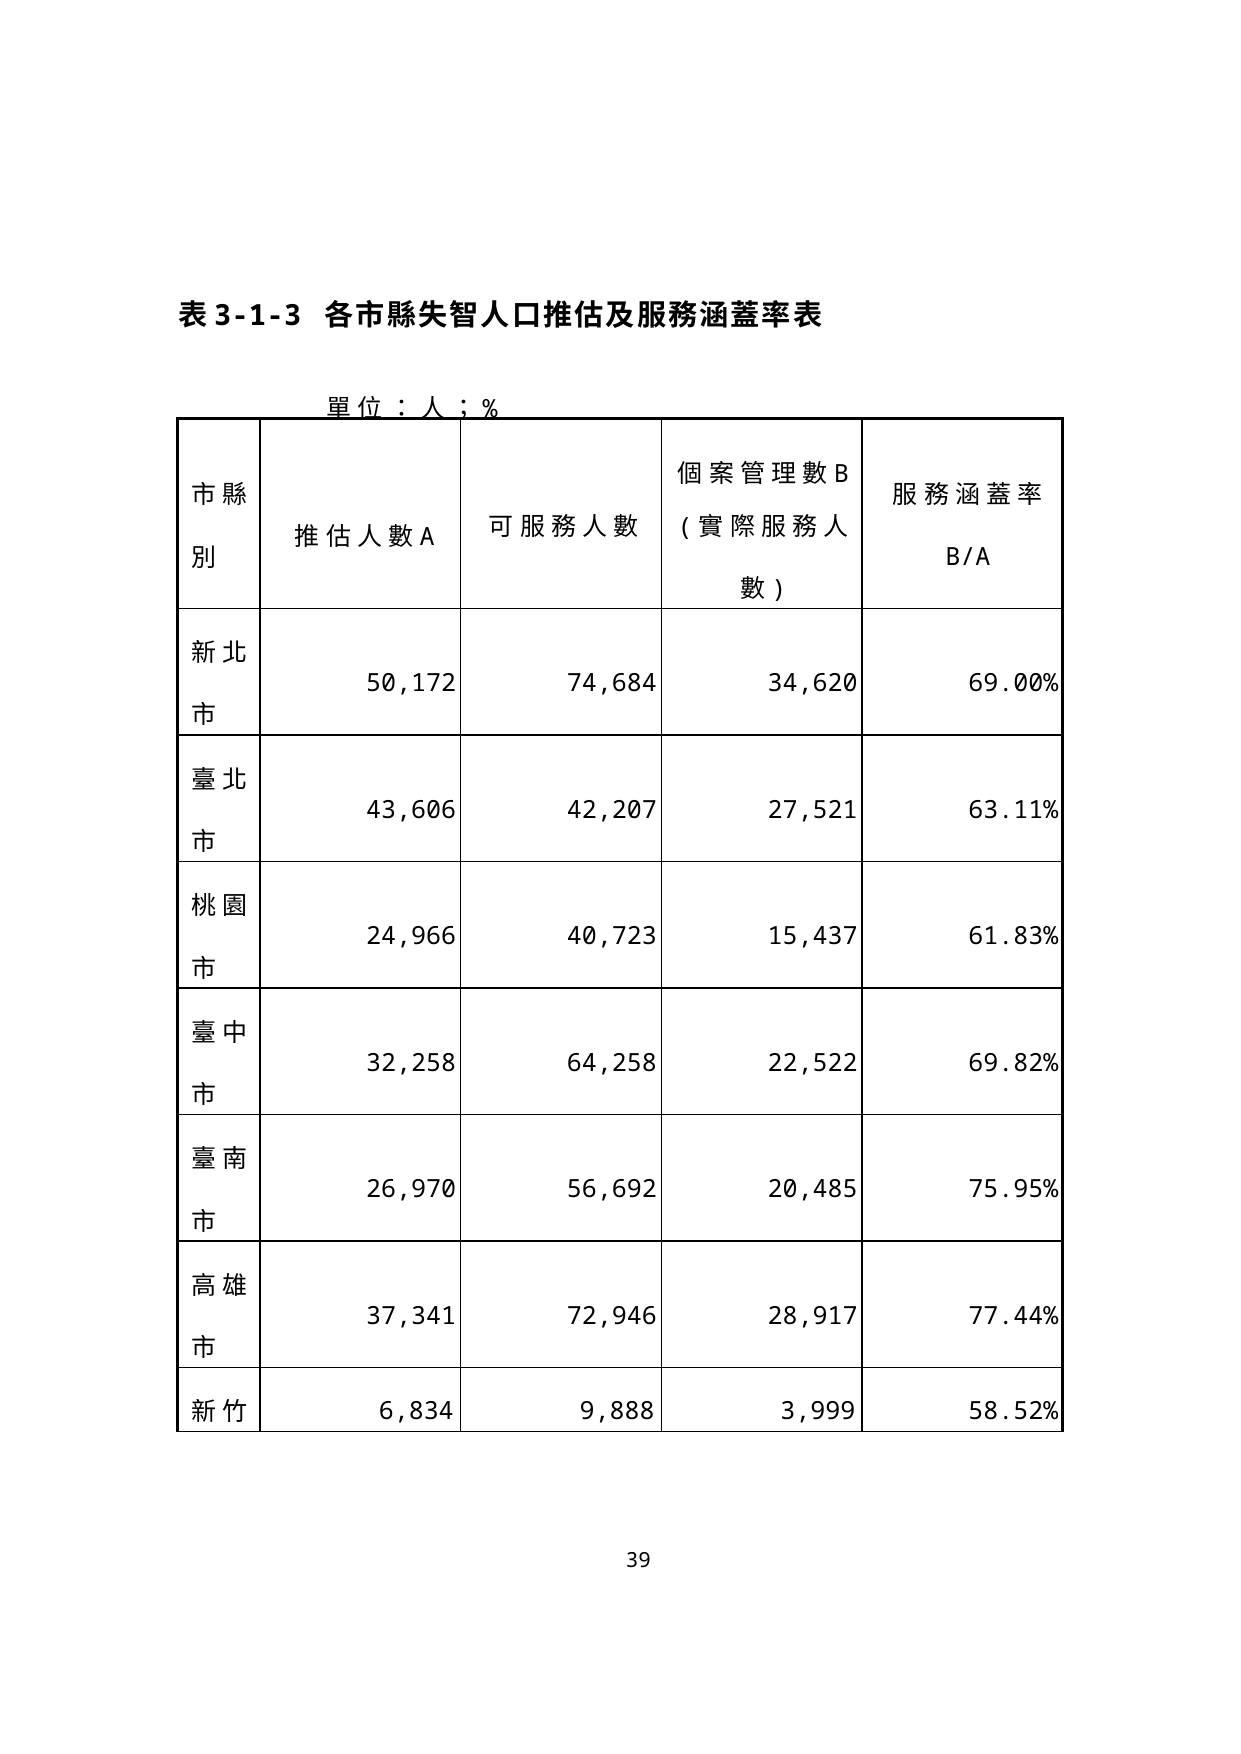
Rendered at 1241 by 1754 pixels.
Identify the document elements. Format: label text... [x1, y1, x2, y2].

table_cell 臺南市 [179, 1115, 259, 1240]
table_cell 74,684 [461, 609, 661, 734]
table_header 推估人數A [261, 420, 460, 607]
table_cell 34,620 [662, 609, 861, 734]
table_cell 75.95% [863, 1115, 1061, 1240]
table_cell 新北市 [179, 609, 259, 734]
table_cell 50,172 [261, 609, 460, 734]
table_cell 58.52% [863, 1368, 1061, 1431]
table_header 服務涵蓋率B/A [863, 420, 1061, 607]
table_cell 6,834 [261, 1368, 460, 1431]
table_cell 高雄市 [179, 1242, 259, 1367]
table_cell 40,723 [461, 862, 661, 987]
table_cell 43,606 [261, 736, 460, 861]
table_cell 72,946 [461, 1242, 661, 1367]
table_cell 28,917 [662, 1242, 861, 1367]
table_cell 63.11% [863, 736, 1061, 861]
table_header 個案管理數B (實際服務人數) [662, 420, 861, 607]
table_cell 26,970 [261, 1115, 460, 1240]
table_cell 56,692 [461, 1115, 661, 1240]
table_cell 臺中市 [179, 989, 259, 1114]
table_cell 27,521 [662, 736, 861, 861]
table_cell 69.00% [863, 609, 1061, 734]
table_cell 15,437 [662, 862, 861, 987]
table_cell 37,341 [261, 1242, 460, 1367]
table_cell 42,207 [461, 736, 661, 861]
table_cell 64,258 [461, 989, 661, 1114]
table_cell 9,888 [461, 1368, 661, 1431]
table_header 市縣別 [179, 420, 259, 607]
table_cell 新竹 [179, 1368, 259, 1431]
table_cell 22,522 [662, 989, 861, 1114]
table_cell 61.83% [863, 862, 1061, 987]
table_cell 77.44% [863, 1242, 1061, 1367]
table_cell 20,485 [662, 1115, 861, 1240]
table_header 可服務人數 [461, 420, 661, 607]
text 表3-1-3 各市縣失智人口推估及服務涵蓋率表 單位：人；% [176, 229, 1065, 417]
table_cell 24,966 [261, 862, 460, 987]
table_cell 臺北市 [179, 736, 259, 861]
table_cell 3,999 [662, 1368, 861, 1431]
table_cell 桃園市 [179, 862, 259, 987]
table_cell 32,258 [261, 989, 460, 1114]
table_cell 69.82% [863, 989, 1061, 1114]
